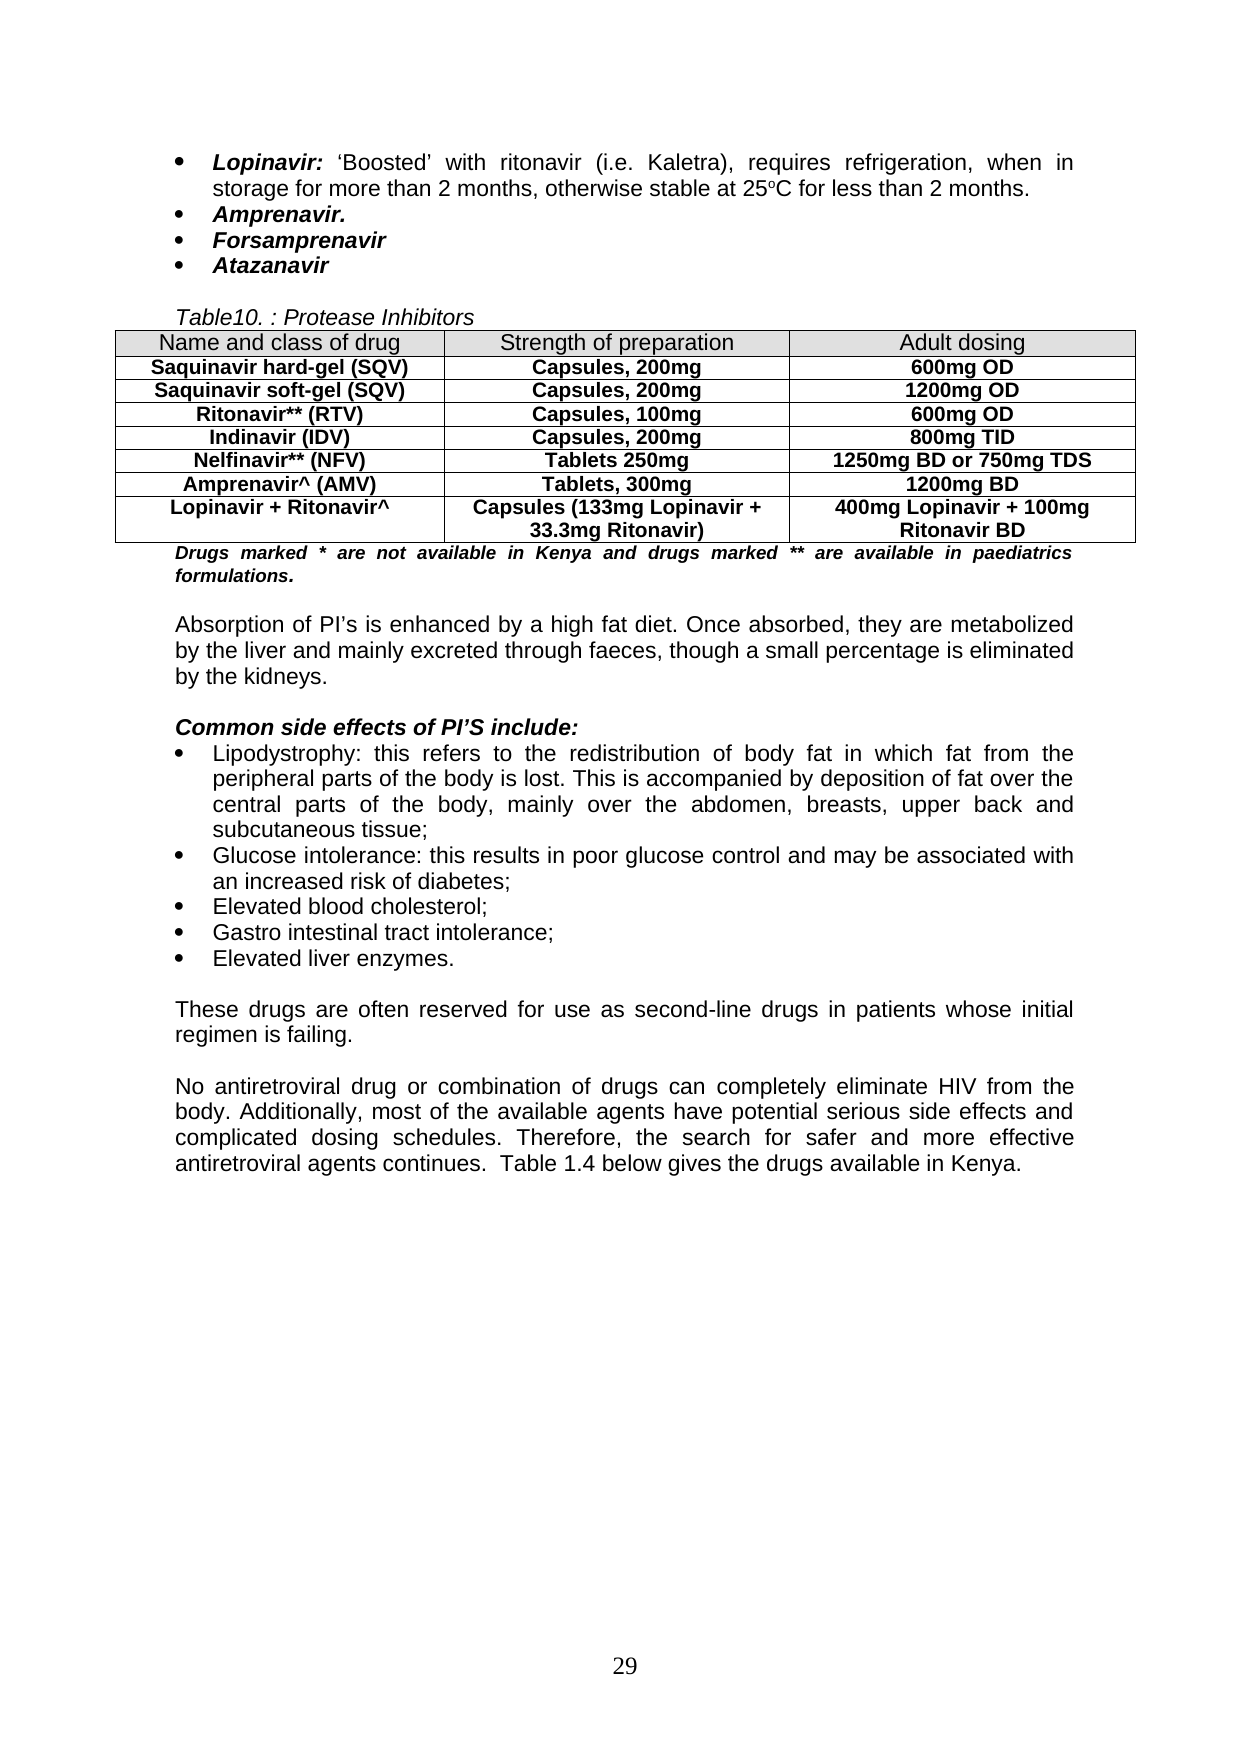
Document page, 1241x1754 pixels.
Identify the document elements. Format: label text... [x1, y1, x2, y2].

table_cell Capsules, 200mg [445, 380, 789, 402]
table_cell 600mg OD [790, 357, 1135, 379]
list Glucose intolerance: this results in poor glucose control and may be associated with an increased risk of diabetes; [175, 843, 1075, 894]
list Gastro intestinal tract intolerance; [175, 919, 1075, 945]
table_cell 1200mg BD [790, 473, 1135, 496]
text These drugs are often reserved for use as second-line drugs in patients whose initial regimen is failing. [175, 996, 1075, 1048]
table_cell Capsules, 200mg [445, 357, 789, 379]
list Atazanavir [175, 253, 1075, 279]
table_cell Tablets 250mg [445, 450, 789, 472]
table_cell Amprenavir^ (AMV) [116, 473, 444, 496]
table_cell 1250mg BD or 750mg TDS [790, 450, 1135, 472]
table_cell Nelfinavir** (NFV) [116, 450, 444, 472]
table_cell 600mg OD [790, 403, 1135, 426]
text Absorption of PI’s is enhanced by a high fat diet. Once absorbed, they are metabolized by the liver and mainly excreted through faeces, though a small percentage is eliminated by the kidneys. [175, 612, 1075, 689]
table_cell Ritonavir** (RTV) [116, 403, 444, 426]
text Table10. : Protease Inhibitors [175, 304, 1075, 330]
list Amprenavir. [175, 202, 1075, 227]
table_cell Capsules (133mg Lopinavir + 33.3mg Ritonavir) [445, 497, 789, 542]
table_cell Tablets, 300mg [445, 473, 789, 496]
list Lopinavir: ‘Boosted’ with ritonavir (i.e. Kaletra), requires refrigeration, when in storage for more than 2 months, otherwise stable at 25oC for less than 2 months. [175, 150, 1075, 202]
table_cell 1200mg OD [790, 380, 1135, 402]
text Drugs marked * are not available in Kenya and drugs marked ** are available in paediatrics formulations. [175, 543, 1075, 586]
table_header Adult dosing [790, 331, 1135, 356]
table_cell Indinavir (IDV) [116, 427, 444, 449]
table_header Name and class of drug [116, 331, 444, 356]
table_cell Capsules, 200mg [445, 427, 789, 449]
list Elevated liver enzymes. [175, 945, 1075, 971]
table_cell 400mg Lopinavir + 100mg Ritonavir BD [790, 497, 1135, 542]
table_cell Lopinavir + Ritonavir^ [116, 497, 444, 542]
list Forsamprenavir [175, 227, 1075, 253]
list Lipodystrophy: this refers to the redistribution of body fat in which fat from the peripheral parts of the body is lost. This is accompanied by deposition of fat over the central parts of the body, mainly over the abdomen, breasts, upper back and subcutaneous tissue; [175, 740, 1075, 843]
table_header Strength of preparation [445, 331, 789, 356]
table_cell Saquinavir soft-gel (SQV) [116, 380, 444, 402]
text No antiretroviral drug or combination of drugs can completely eliminate HIV from the body. Additionally, most of the available agents have potential serious side effects and complicated dosing schedules. Therefore, the search for safer and more effective antiretroviral agents continues. Table 1.4 below gives the drugs available in Kenya. [175, 1073, 1075, 1176]
list Elevated blood cholesterol; [175, 894, 1075, 919]
table_cell Saquinavir hard-gel (SQV) [116, 357, 444, 379]
table_cell 800mg TID [790, 427, 1135, 449]
table_cell Capsules, 100mg [445, 403, 789, 426]
text Common side effects of PI’S include: [175, 714, 1075, 740]
